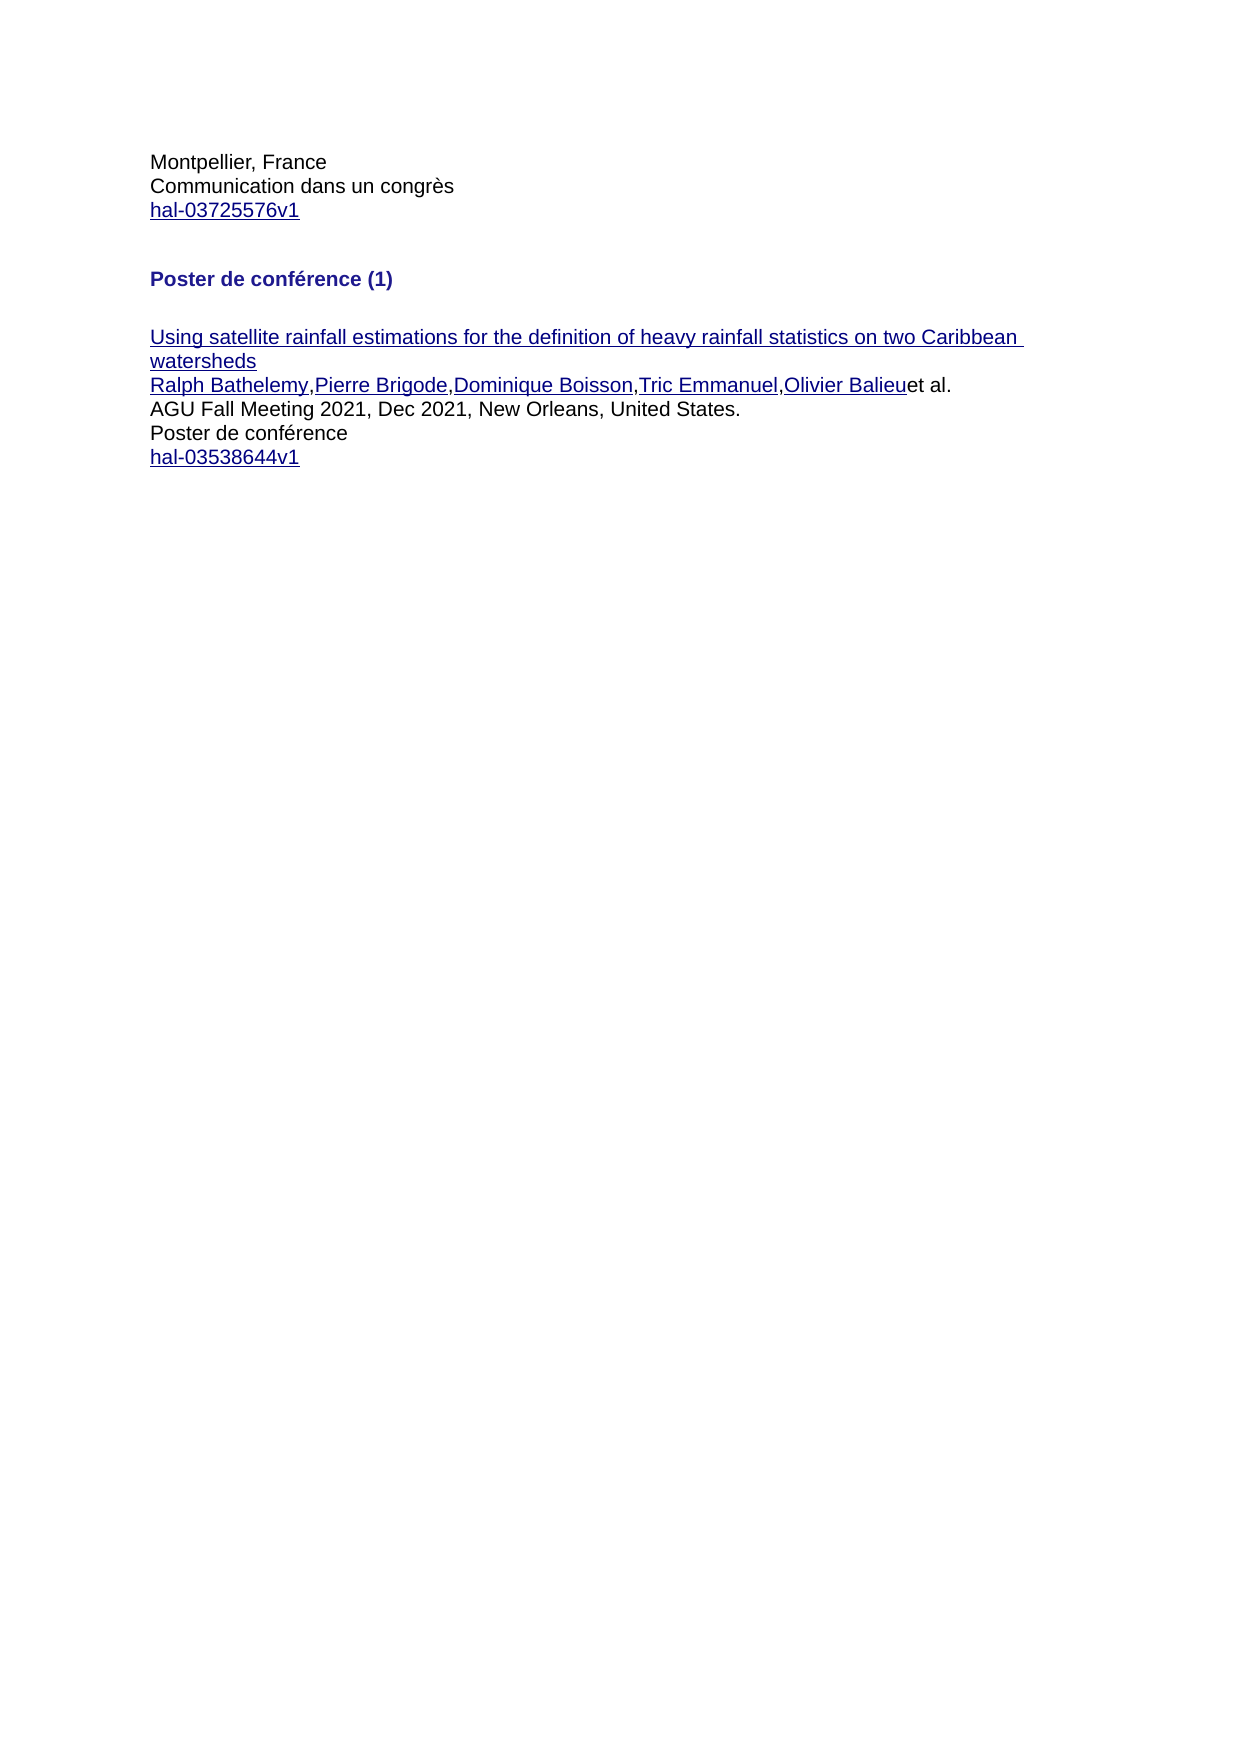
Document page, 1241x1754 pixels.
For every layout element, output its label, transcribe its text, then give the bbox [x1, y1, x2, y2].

table_cell Montpellier, France Communication dans un congrès hal-03725576v1 [150, 150, 1090, 222]
table_header Using satellite rainfall estimations for the definition of heavy rainfall statistics on two Caribbean watersheds Ralph Bathelemy,Pierre Brigode,Dominique Boisson,Tric Emmanuel,Olivier Balieuet al. AGU Fall Meeting 2021, Dec 2021, New Orleans, United States. Poster de conférence hal-03538644v1 [150, 325, 1090, 469]
subtitle Poster de conférence (1) [150, 267, 1090, 291]
